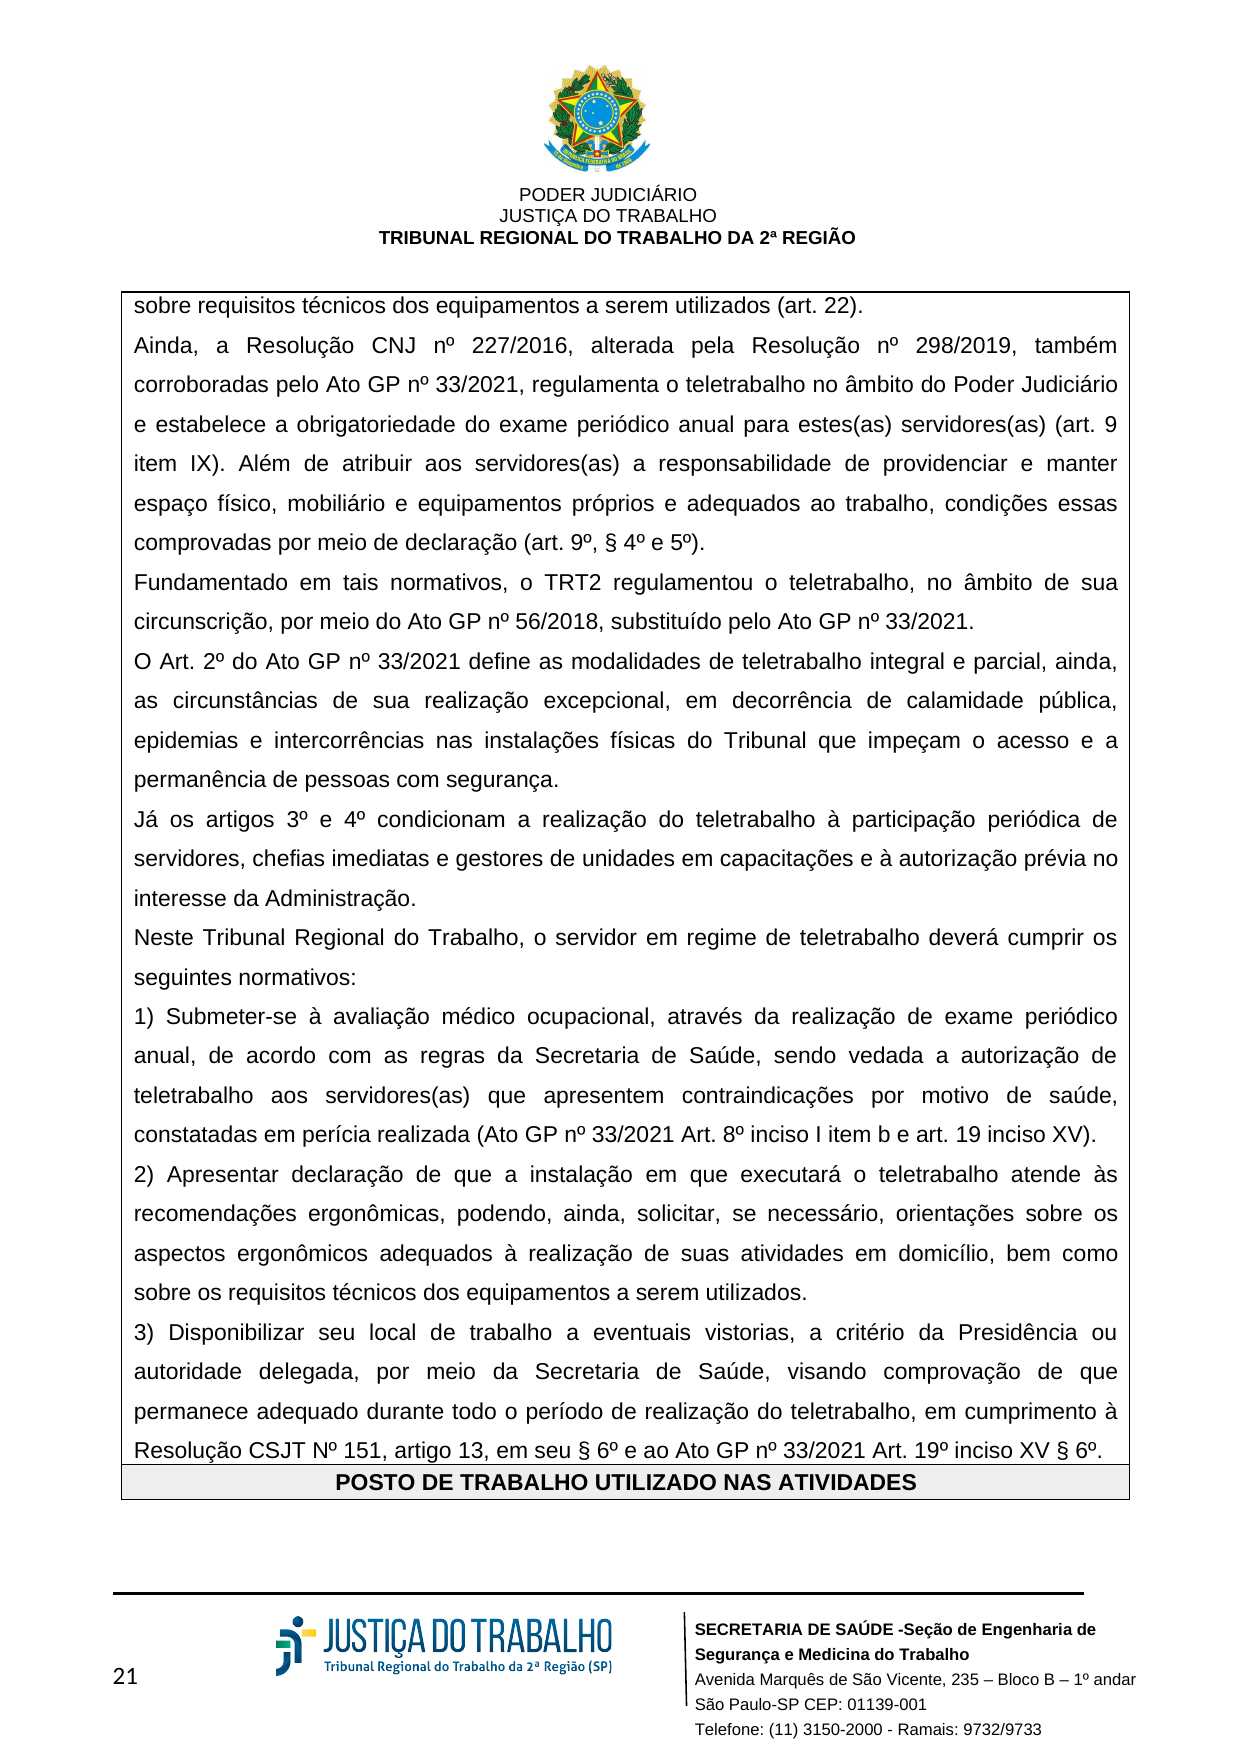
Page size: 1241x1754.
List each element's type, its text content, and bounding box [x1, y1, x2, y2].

table_cell sobre requisitos técnicos dos equipamentos a serem utilizados (art. 22). Ainda, a Resolução CNJ nº 227/2016, alterada pela Resolução nº 298/2019, também corroboradas pelo Ato GP nº 33/2021, regulamenta o teletrabalho no âmbito do Poder Judiciário e estabelece a obrigatoriedade do exame periódico anual para estes(as) servidores(as) (art. 9 item IX). Além de atribuir aos servidores(as) a responsabilidade de providenciar e manter espaço físico, mobiliário e equipamentos próprios e adequados ao trabalho, condições essas comprovadas por meio de declaração (art. 9º, § 4º e 5º). Fundamentado em tais normativos, o TRT2 regulamentou o teletrabalho, no âmbito de sua circunscrição, por meio do Ato GP nº 56/2018, substituído pelo Ato GP nº 33/2021. O Art. 2º do Ato GP nº 33/2021 define as modalidades de teletrabalho integral e parcial, ainda, as circunstâncias de sua realização excepcional, em decorrência de calamidade pública, epidemias e intercorrências nas instalações físicas do Tribunal que impeçam o acesso e a permanência de pessoas com segurança. Já os artigos 3º e 4º condicionam a realização do teletrabalho à participação periódica de servidores, chefias imediatas e gestores de unidades em capacitações e à autorização prévia no interesse da Administração. Neste Tribunal Regional do Trabalho, o servidor em regime de teletrabalho deverá cumprir os seguintes normativos: 1) Submeter-se à avaliação médico ocupacional, através da realização de exame periódico anual, de acordo com as regras da Secretaria de Saúde, sendo vedada a autorização de teletrabalho aos servidores(as) que apresentem contraindicações por motivo de saúde, constatadas em perícia realizada (Ato GP nº 33/2021 Art. 8º inciso I item b e art. 19 inciso XV). 2) Apresentar declaração de que a instalação em que executará o teletrabalho atende às recomendações ergonômicas, podendo, ainda, solicitar, se necessário, orientações sobre os aspectos ergonômicos adequados à realização de suas atividades em domicílio, bem como sobre os requisitos técnicos dos equipamentos a serem utilizados. 3) Disponibilizar seu local de trabalho a eventuais vistorias, a critério da Presidência ou autoridade delegada, por meio da Secretaria de Saúde, visando comprovação de que permanece adequado durante todo o período de realização do teletrabalho, em cumprimento à Resolução CSJT Nº 151, artigo 13, em seu § 6º e ao Ato GP nº 33/2021 Art. 19º inciso XV § 6º. [122, 293, 1129, 1464]
table_cell POSTO DE TRABALHO UTILIZADO NAS ATIVIDADES [122, 1465, 1129, 1499]
picture [276, 1616, 612, 1676]
picture [543, 65, 650, 172]
